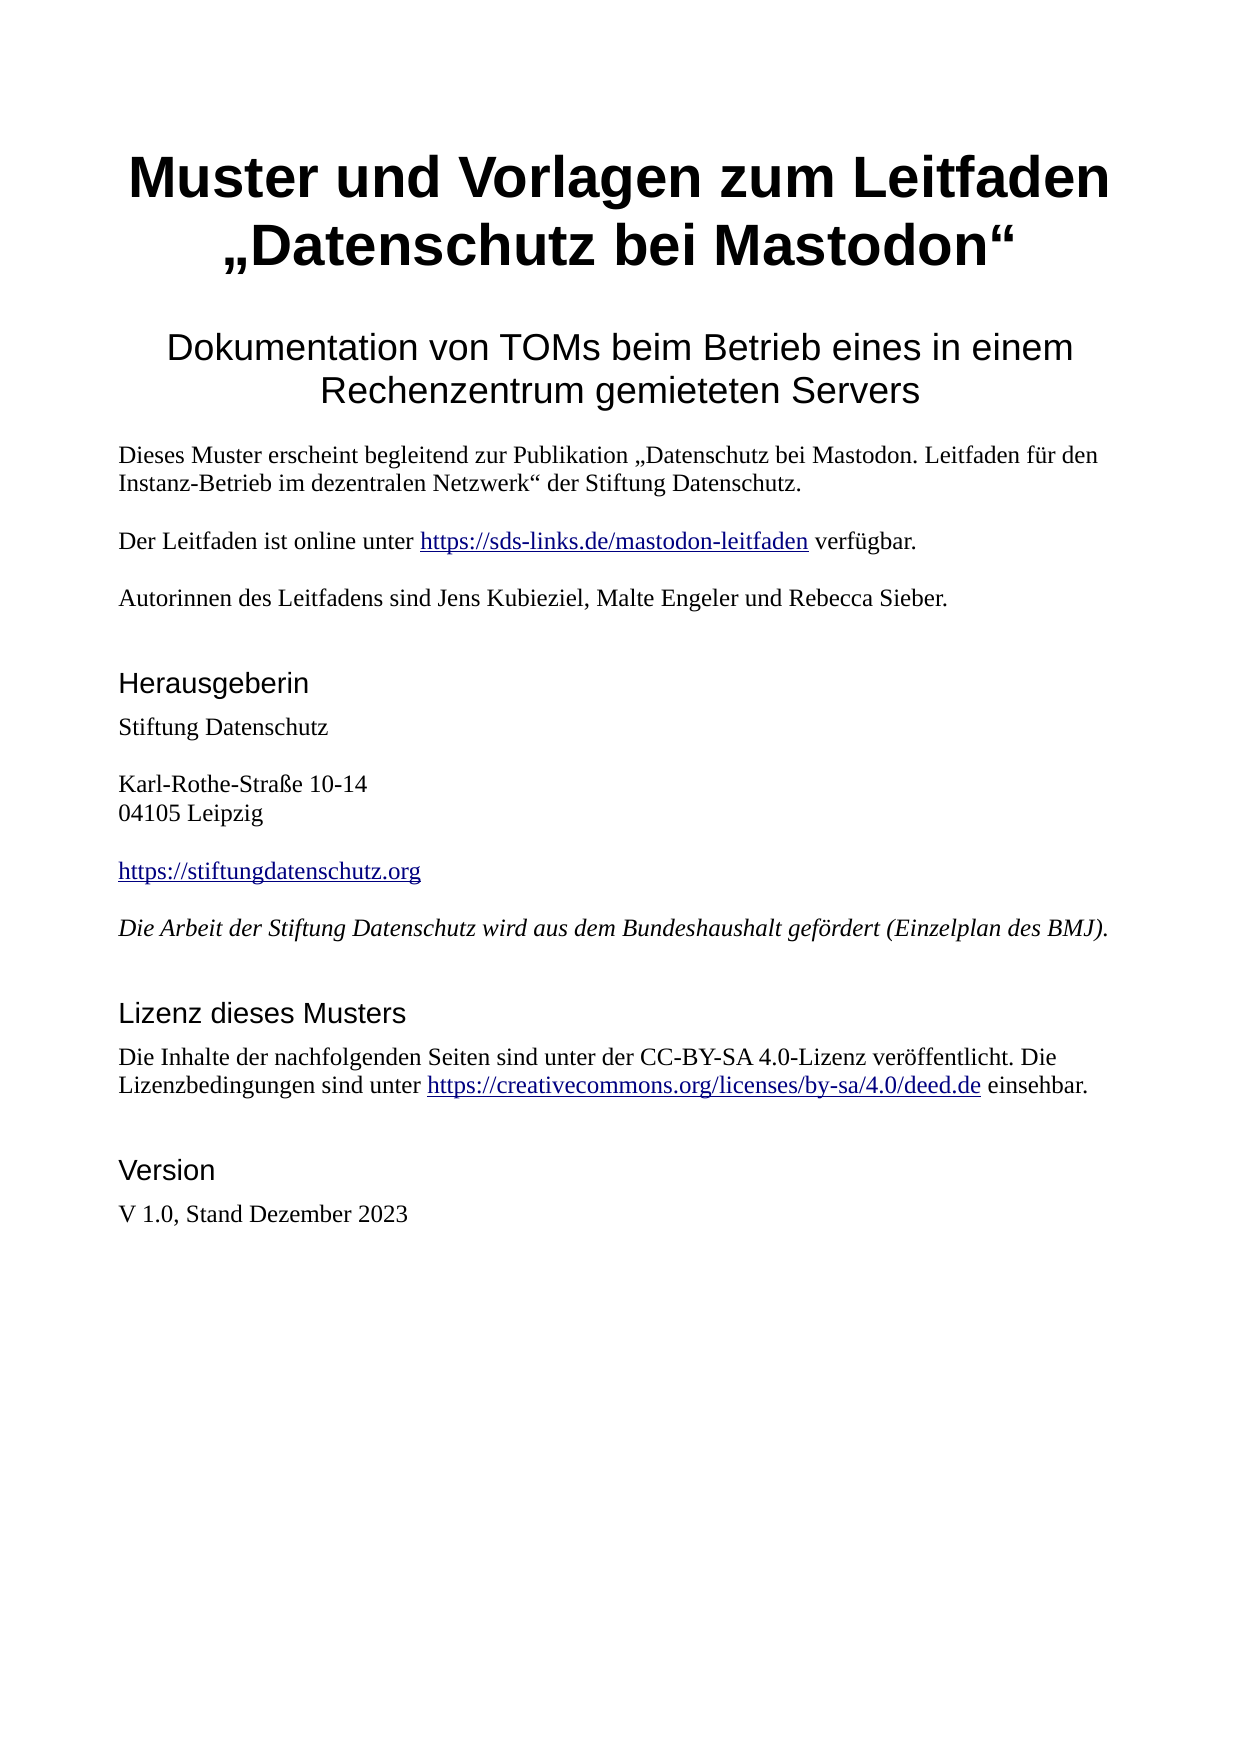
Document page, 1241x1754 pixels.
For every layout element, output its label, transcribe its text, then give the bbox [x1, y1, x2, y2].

subtitle Version [118, 1153, 1122, 1187]
text Die Arbeit der Stiftung Datenschutz wird aus dem Bundeshaushalt gefördert (Einzelplan des BMJ). [118, 913, 1122, 942]
subtitle Lizenz dieses Musters [118, 996, 1122, 1029]
text Autorinnen des Leitfadens sind Jens Kubieziel, Malte Engeler und Rebecca Sieber. [118, 583, 1122, 612]
subtitle Dokumentation von TOMs beim Betrieb eines in einem Rechenzentrum gemieteten Servers [118, 325, 1122, 411]
text V 1.0, Stand Dezember 2023 [118, 1199, 1122, 1228]
text Die Inhalte der nachfolgenden Seiten sind unter der CC-BY-SA 4.0-Lizenz veröffentlicht. Die Lizenzbedingungen sind unter https://creativecommons.org/licenses/by-sa/4.0/deed.de einsehbar. [118, 1042, 1122, 1099]
text Der Leitfaden ist online unter https://sds-links.de/mastodon-leitfaden verfügbar. [118, 526, 1122, 555]
subtitle Herausgeberin [118, 666, 1122, 699]
text Stiftung Datenschutz [118, 712, 1122, 741]
text Karl-Rothe-Straße 10-14 [118, 769, 1122, 798]
text 04105 Leipzig [118, 798, 1122, 827]
text Dieses Muster erscheint begleitend zur Publikation „Datenschutz bei Mastodon. Leitfaden für den Instanz-Betrieb im dezentralen Netzwerk“ der Stiftung Datenschutz. [118, 440, 1122, 497]
title Muster und Vorlagen zum Leitfaden „Datenschutz bei Mastodon“ [118, 143, 1122, 277]
text https://stiftungdatenschutz.org [118, 856, 1122, 884]
